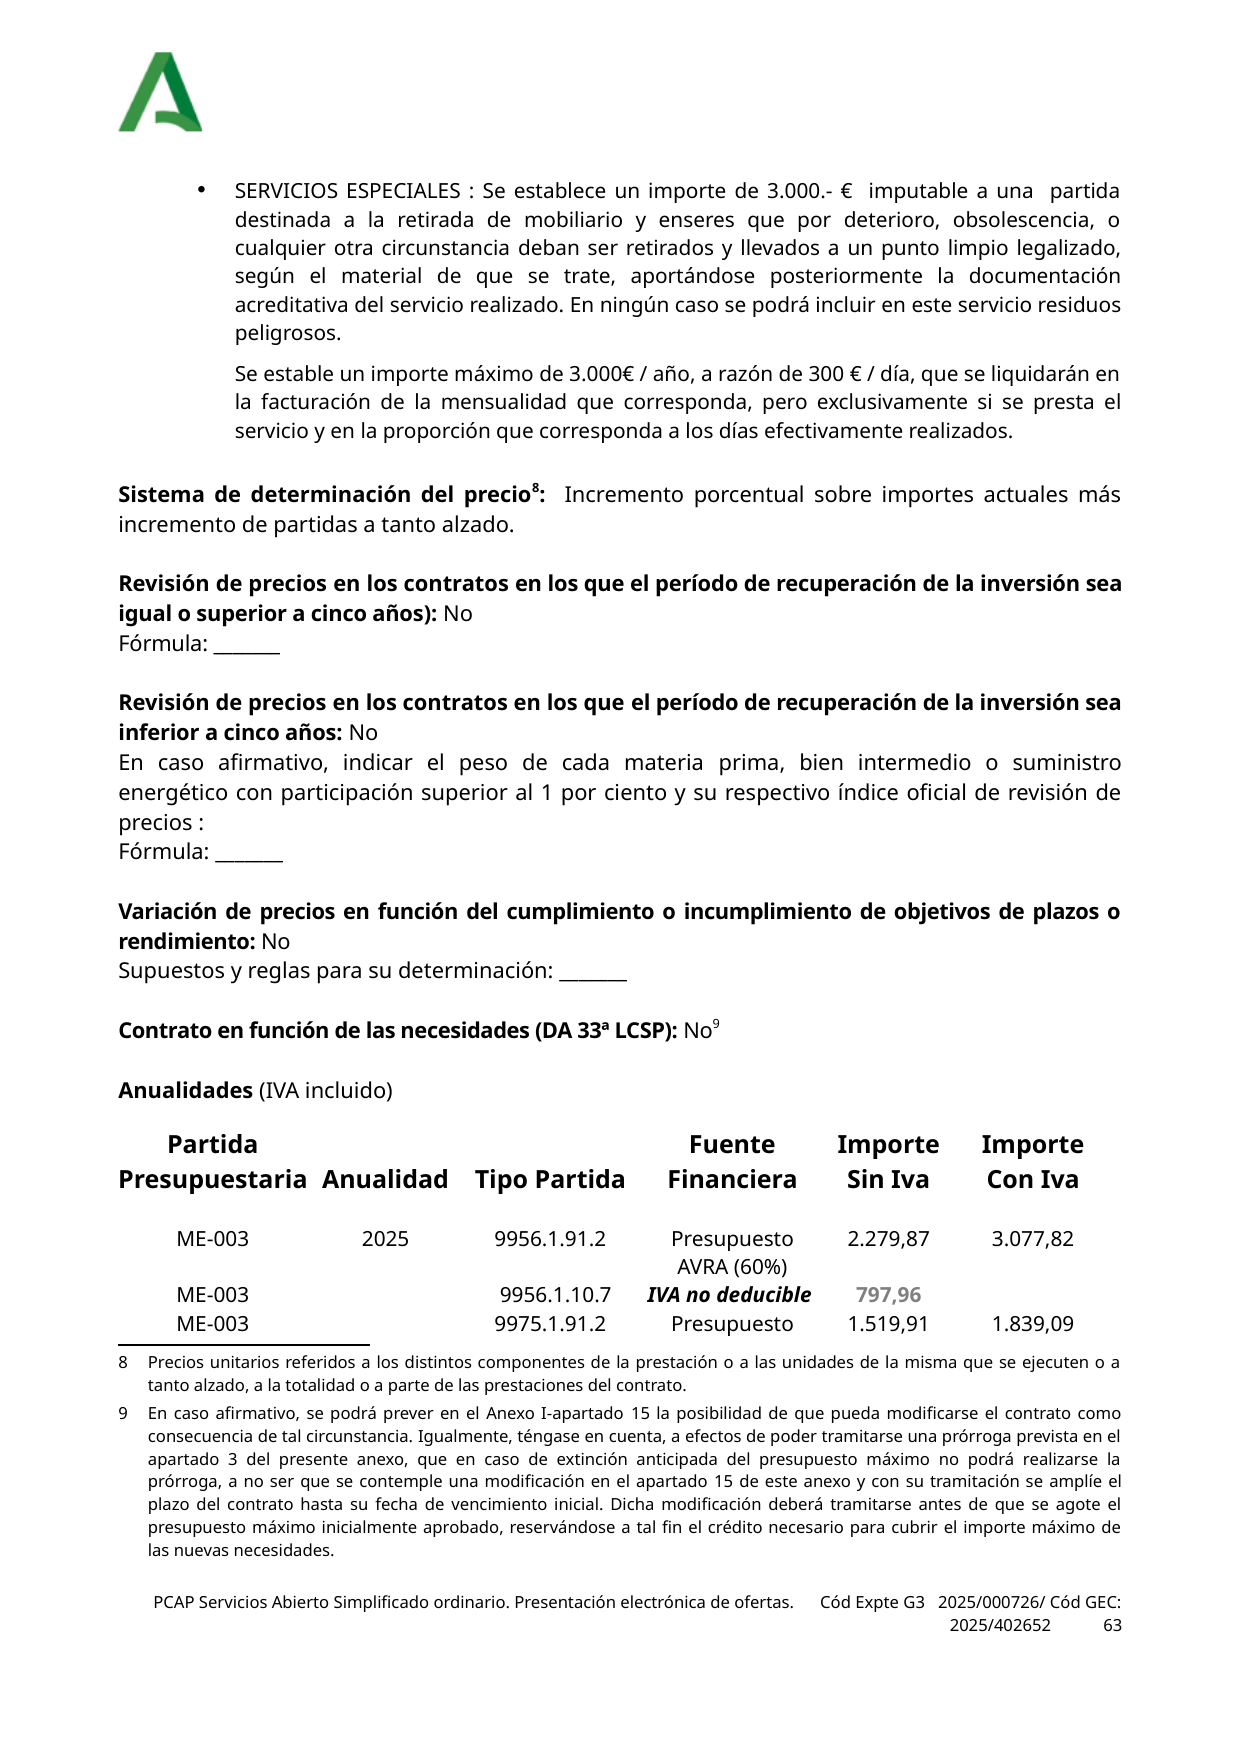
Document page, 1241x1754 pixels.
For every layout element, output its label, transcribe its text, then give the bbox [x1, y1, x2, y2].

text Revisión de precios en los contratos en los que el período de recuperación de la inversión sea inferior a cinco años: No [118, 687, 1122, 747]
text Anualidades (IVA incluido) [118, 1075, 1122, 1104]
table_cell ME-003 [112, 1195, 313, 1281]
table_cell 1.839,09 [956, 1309, 1110, 1337]
text Precios unitarios referidos a los distintos componentes de la prestación o a las unidades de la misma que se ejecuten o a tanto alzado, a la totalidad o a parte de las prestaciones del contrato. [118, 1351, 1122, 1396]
text Fórmula: _______ [118, 836, 1122, 866]
text Revisión de precios en los contratos en los que el período de recuperación de la inversión sea igual o superior a cinco años): No [118, 568, 1122, 628]
picture [171, 9, 203, 151]
table_cell [314, 1309, 457, 1337]
table_cell ME-003 [112, 1309, 313, 1337]
text Variación de precios en función del cumplimiento o incumplimiento de objetivos de plazos o rendimiento: No [118, 896, 1122, 956]
table_header Tipo Partida [457, 1127, 643, 1195]
table_cell 9956.1.10.7 [457, 1281, 643, 1309]
table_header Importe Sin Iva [821, 1127, 956, 1195]
table_cell 9975.1.91.2 [457, 1309, 643, 1337]
table_cell Presupuesto [643, 1309, 821, 1337]
table_header Importe Con Iva [956, 1127, 1110, 1195]
text Sistema de determinación del precio: Incremento porcentual sobre importes actuales más incremento de partidas a tanto alzado. [118, 479, 1122, 538]
table_cell [314, 1281, 457, 1309]
text En caso afirmativo, indicar el peso de cada materia prima, bien intermedio o suministro energético con participación superior al 1 por ciento y su respectivo índice oficial de revisión de precios : [118, 747, 1122, 836]
table_header Anualidad [314, 1127, 457, 1195]
table_cell IVA no deducible [643, 1281, 821, 1309]
table_cell Presupuesto AVRA (60%) [643, 1195, 821, 1281]
table_cell ME-003 [112, 1281, 313, 1309]
text Contrato en función de las necesidades (DA 33ª LCSP): No [118, 1015, 1122, 1045]
text Fórmula: _______ [118, 628, 1122, 658]
table_cell 2025 [314, 1195, 457, 1281]
table_cell [956, 1281, 1110, 1309]
table_cell 3.077,82 [956, 1195, 1110, 1281]
table_cell 1.519,91 [821, 1309, 956, 1337]
list SERVICIOS ESPECIALES : Se establece un importe de 3.000.- € imputable a una partida destinada a la retirada de mobiliario y enseres que por deterioro, obsolescencia, o cualquier otra circunstancia deban ser retirados y llevados a un punto limpio legalizado, según el material de que se trate, aportándose posteriormente la documentación acreditativa del servicio realizado. En ningún caso se podrá incluir en este servicio residuos peligrosos. [197, 176, 1122, 347]
text Supuestos y reglas para su determinación: _______ [118, 956, 1122, 985]
table_cell 9956.1.91.2 [457, 1195, 643, 1281]
text En caso afirmativo, se podrá prever en el Anexo I-apartado 15 la posibilidad de que pueda modificarse el contrato como consecuencia de tal circunstancia. Igualmente, téngase en cuenta, a efectos de poder tramitarse una prórroga prevista en el apartado 3 del presente anexo, que en caso de extinción anticipada del presupuesto máximo no podrá realizarse la prórroga, a no ser que se contemple una modificación en el apartado 15 de este anexo y con su tramitación se amplíe el plazo del contrato hasta su fecha de vencimiento inicial. Dicha modificación deberá tramitarse antes de que se agote el presupuesto máximo inicialmente aprobado, reservándose a tal fin el crédito necesario para cubrir el importe máximo de las nuevas necesidades. [118, 1402, 1122, 1561]
table_cell 2.279,87 [821, 1195, 956, 1281]
table_header Fuente Financiera [643, 1127, 821, 1195]
table_header Partida Presupuestaria [112, 1127, 313, 1195]
table_cell 797,96 [821, 1281, 956, 1309]
list Se estable un importe máximo de 3.000€ / año, a razón de 300 € / día, que se liquidarán en la facturación de la mensualidad que corresponda, pero exclusivamente si se presta el servicio y en la proporción que corresponda a los días efectivamente realizados. [197, 359, 1122, 444]
